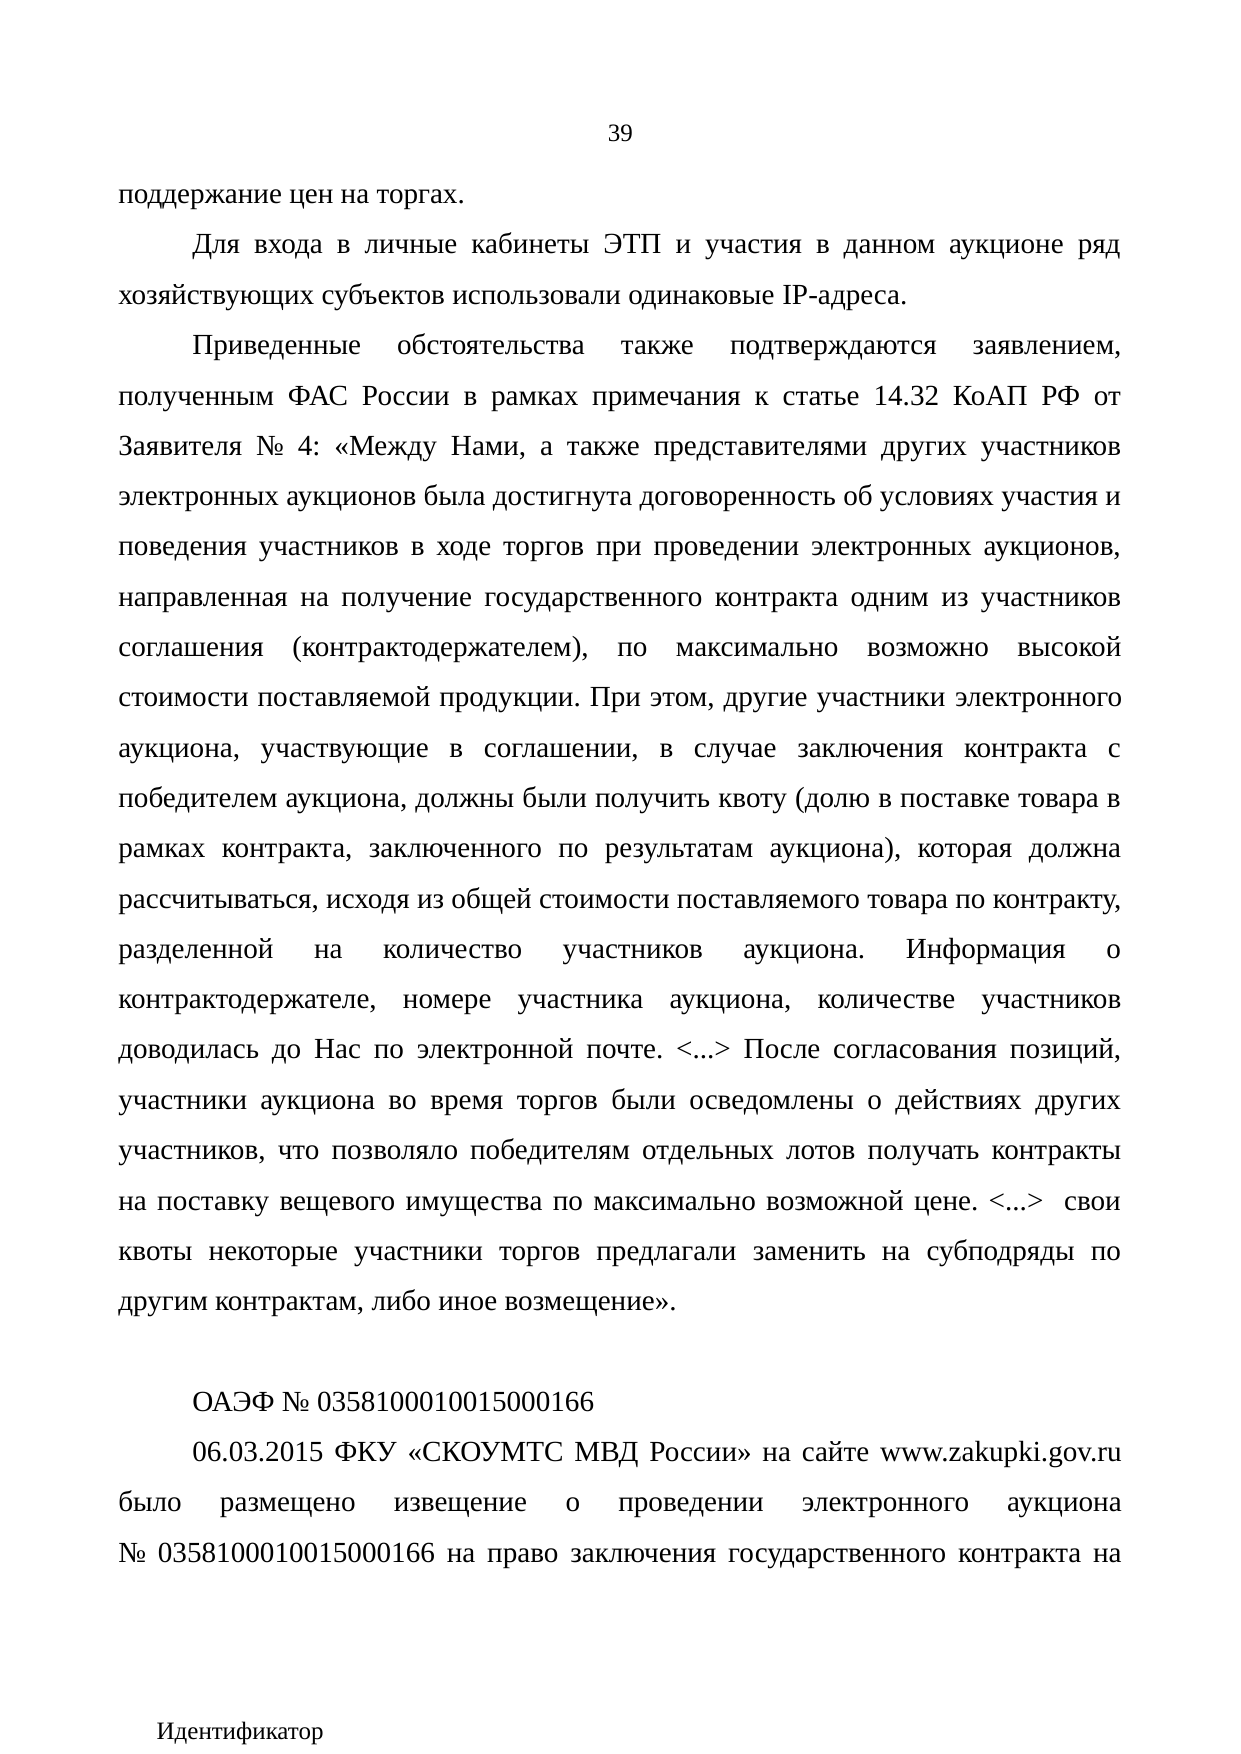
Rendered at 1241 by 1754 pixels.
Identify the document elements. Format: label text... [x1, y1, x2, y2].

text 06.03.2015 ФКУ «СКОУМТС МВД России» на сайте www.zakupki.gov.ru было размещено извещение о проведении электронного аукциона № 0358100010015000166 на право заключения государственного контракта на [118, 1434, 1122, 1568]
text Приведенные обстоятельства также подтверждаются заявлением, полученным ФАС России в рамках примечания к статье 14.32 КоАП РФ от Заявителя № 4: «Между Нами, а также представителями других участников электронных аукционов была достигнута договоренность об условиях участия и поведения участников в ходе торгов при проведении электронных аукционов, направленная на получение государственного контракта одним из участников соглашения (контрактодержателем), по максимально возможно высокой стоимости поставляемой продукции. При этом, другие участники электронного аукциона, участвующие в соглашении, в случае заключения контракта с победителем аукциона, должны были получить квоту (долю в поставке товара в рамках контракта, заключенного по результатам аукциона), которая должна рассчитываться, исходя из общей стоимости поставляемого товара по контракту, разделенной на количество участников аукциона. Информация о контрактодержателе, номере участника аукциона, количестве участников доводилась до Нас по электронной почте. <...> После согласования позиций, участники аукциона во время торгов были осведомлены о действиях других участников, что позволяло победителям отдельных лотов получать контракты на поставку вещевого имущества по максимально возможной цене. <...> свои квоты некоторые участники торгов предлагали заменить на субподряды по другим контрактам, либо иное возмещение». [118, 327, 1122, 1317]
text поддержание цен на торгах. [118, 176, 1122, 210]
text ОАЭФ № 0358100010015000166 [118, 1384, 1122, 1417]
text Для входа в личные кабинеты ЭТП и участия в данном аукционе ряд хозяйствующих субъектов использовали одинаковые IP-адреса. [118, 227, 1122, 311]
